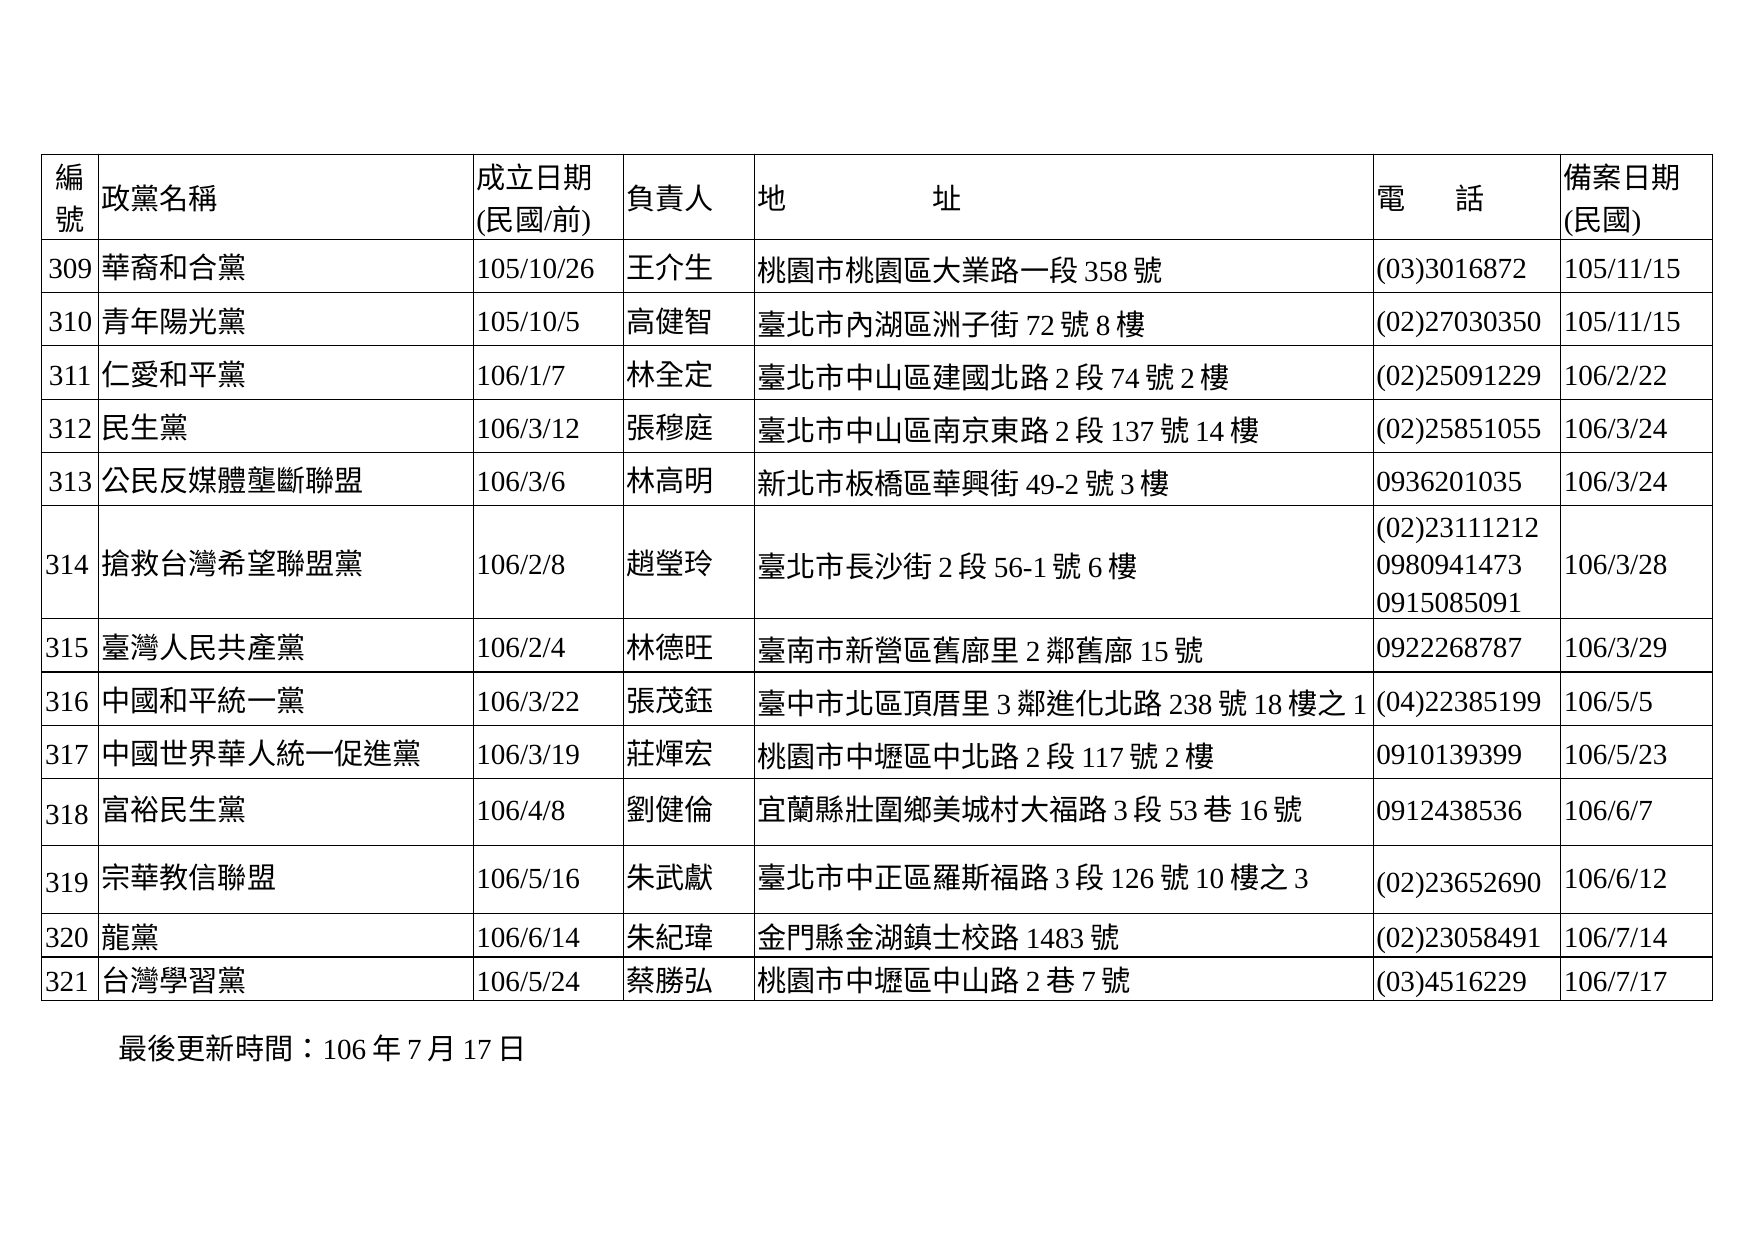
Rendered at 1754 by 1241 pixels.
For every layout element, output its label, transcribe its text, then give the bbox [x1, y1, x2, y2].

table_cell 華裔和合黨 [99, 240, 473, 292]
table_cell (02)27030350 [1374, 293, 1560, 345]
table_cell (03)4516229 [1374, 958, 1560, 1000]
table_cell 朱紀瑋 [624, 914, 754, 956]
table_cell 106/5/23 [1561, 726, 1712, 778]
table_cell 台灣學習黨 [99, 958, 473, 1000]
table_cell 桃園市中壢區中北路2段117號2樓 [755, 726, 1373, 778]
table_cell 106/3/24 [1561, 453, 1712, 505]
table_cell 106/3/24 [1561, 400, 1712, 452]
table_header 地 址 [755, 155, 1373, 239]
table_header 備案日期 (民國) [1561, 155, 1712, 239]
table_cell 317 [42, 726, 98, 778]
table_cell 0922268787 [1374, 619, 1560, 671]
table_cell 宗華教信聯盟 [99, 846, 473, 913]
table_cell 民生黨 [99, 400, 473, 452]
table_cell 張穆庭 [624, 400, 754, 452]
table_header 編號 [42, 155, 98, 239]
table_cell (04)22385199 [1374, 673, 1560, 724]
table_header 電 話 [1374, 155, 1560, 239]
table_cell 321 [42, 958, 98, 1000]
table_cell 315 [42, 619, 98, 671]
table_cell 仁愛和平黨 [99, 346, 473, 398]
table_cell 106/3/28 [1561, 506, 1712, 618]
table_cell 0936201035 [1374, 453, 1560, 505]
table_cell 中國和平統一黨 [99, 673, 473, 724]
table_cell 314 [42, 506, 98, 618]
table_cell 臺中市北區頂厝里3鄰進化北路238號18樓之1 [755, 673, 1373, 724]
table_cell 青年陽光黨 [99, 293, 473, 345]
table_cell 106/1/7 [474, 346, 623, 398]
table_cell 106/3/12 [474, 400, 623, 452]
table_cell (02)25851055 [1374, 400, 1560, 452]
table_cell 0912438536 [1374, 779, 1560, 845]
table_cell 106/4/8 [474, 779, 623, 845]
table_cell 臺北市中正區羅斯福路3段126號10樓之3 [755, 846, 1373, 913]
table_cell 臺北市長沙街2段56-1號6樓 [755, 506, 1373, 618]
table_cell 106/5/24 [474, 958, 623, 1000]
table_cell 106/3/29 [1561, 619, 1712, 671]
table_cell 106/5/5 [1561, 673, 1712, 724]
table_cell 106/5/16 [474, 846, 623, 913]
table_cell 106/7/17 [1561, 958, 1712, 1000]
table_cell 臺灣人民共產黨 [99, 619, 473, 671]
table_cell 新北市板橋區華興街49-2號3樓 [755, 453, 1373, 505]
table_cell 313 [42, 453, 98, 505]
table_cell 朱武獻 [624, 846, 754, 913]
table_cell 106/6/12 [1561, 846, 1712, 913]
table_cell 106/3/19 [474, 726, 623, 778]
table_cell 公民反媒體壟斷聯盟 [99, 453, 473, 505]
table_cell 臺北市中山區南京東路2段137號14樓 [755, 400, 1373, 452]
table_cell 106/3/22 [474, 673, 623, 724]
table_cell 趙瑩玲 [624, 506, 754, 618]
table_cell 106/7/14 [1561, 914, 1712, 956]
table_cell 309 [42, 240, 98, 292]
table_cell 106/2/4 [474, 619, 623, 671]
table_cell 龍黨 [99, 914, 473, 956]
table_cell 311 [42, 346, 98, 398]
table_cell 0910139399 [1374, 726, 1560, 778]
table_cell (02)23111212 0980941473 0915085091 [1374, 506, 1560, 618]
table_header 政黨名稱 [99, 155, 473, 239]
table_header 負責人 [624, 155, 754, 239]
table_cell 林高明 [624, 453, 754, 505]
table_cell 桃園市中壢區中山路2巷7號 [755, 958, 1373, 1000]
table_cell 張茂鈺 [624, 673, 754, 724]
table_cell 320 [42, 914, 98, 956]
table_cell 106/6/7 [1561, 779, 1712, 845]
table_cell 臺北市內湖區洲子街72號8樓 [755, 293, 1373, 345]
table_cell 王介生 [624, 240, 754, 292]
table_cell 中國世界華人統一促進黨 [99, 726, 473, 778]
table_cell 宜蘭縣壯圍鄉美城村大福路3段53巷16號 [755, 779, 1373, 845]
table_cell 臺北市中山區建國北路2段74號2樓 [755, 346, 1373, 398]
table_cell 316 [42, 673, 98, 724]
table_cell 105/11/15 [1561, 240, 1712, 292]
table_cell 桃園市桃園區大業路一段358號 [755, 240, 1373, 292]
table_cell (03)3016872 [1374, 240, 1560, 292]
table_cell (02)23652690 [1374, 846, 1560, 913]
table_cell 106/2/22 [1561, 346, 1712, 398]
table_cell 106/3/6 [474, 453, 623, 505]
table_cell 318 [42, 779, 98, 845]
table_cell 搶救台灣希望聯盟黨 [99, 506, 473, 618]
table_cell 105/10/5 [474, 293, 623, 345]
table_header 成立日期 (民國/前) [474, 155, 623, 239]
table_cell (02)25091229 [1374, 346, 1560, 398]
table_cell 莊煇宏 [624, 726, 754, 778]
text 最後更新時間：106年7月17日 [118, 1026, 1636, 1068]
table_cell 106/2/8 [474, 506, 623, 618]
table_cell 319 [42, 846, 98, 913]
table_cell 105/11/15 [1561, 293, 1712, 345]
table_cell 105/10/26 [474, 240, 623, 292]
table_cell 富裕民生黨 [99, 779, 473, 845]
table_cell 高健智 [624, 293, 754, 345]
table_cell 金門縣金湖鎮士校路1483號 [755, 914, 1373, 956]
table_cell 林全定 [624, 346, 754, 398]
table_cell (02)23058491 [1374, 914, 1560, 956]
table_cell 林德旺 [624, 619, 754, 671]
table_cell 臺南市新營區舊廍里2鄰舊廍15號 [755, 619, 1373, 671]
table_cell 106/6/14 [474, 914, 623, 956]
table_cell 310 [42, 293, 98, 345]
table_cell 蔡勝弘 [624, 958, 754, 1000]
table_cell 312 [42, 400, 98, 452]
table_cell 劉健倫 [624, 779, 754, 845]
